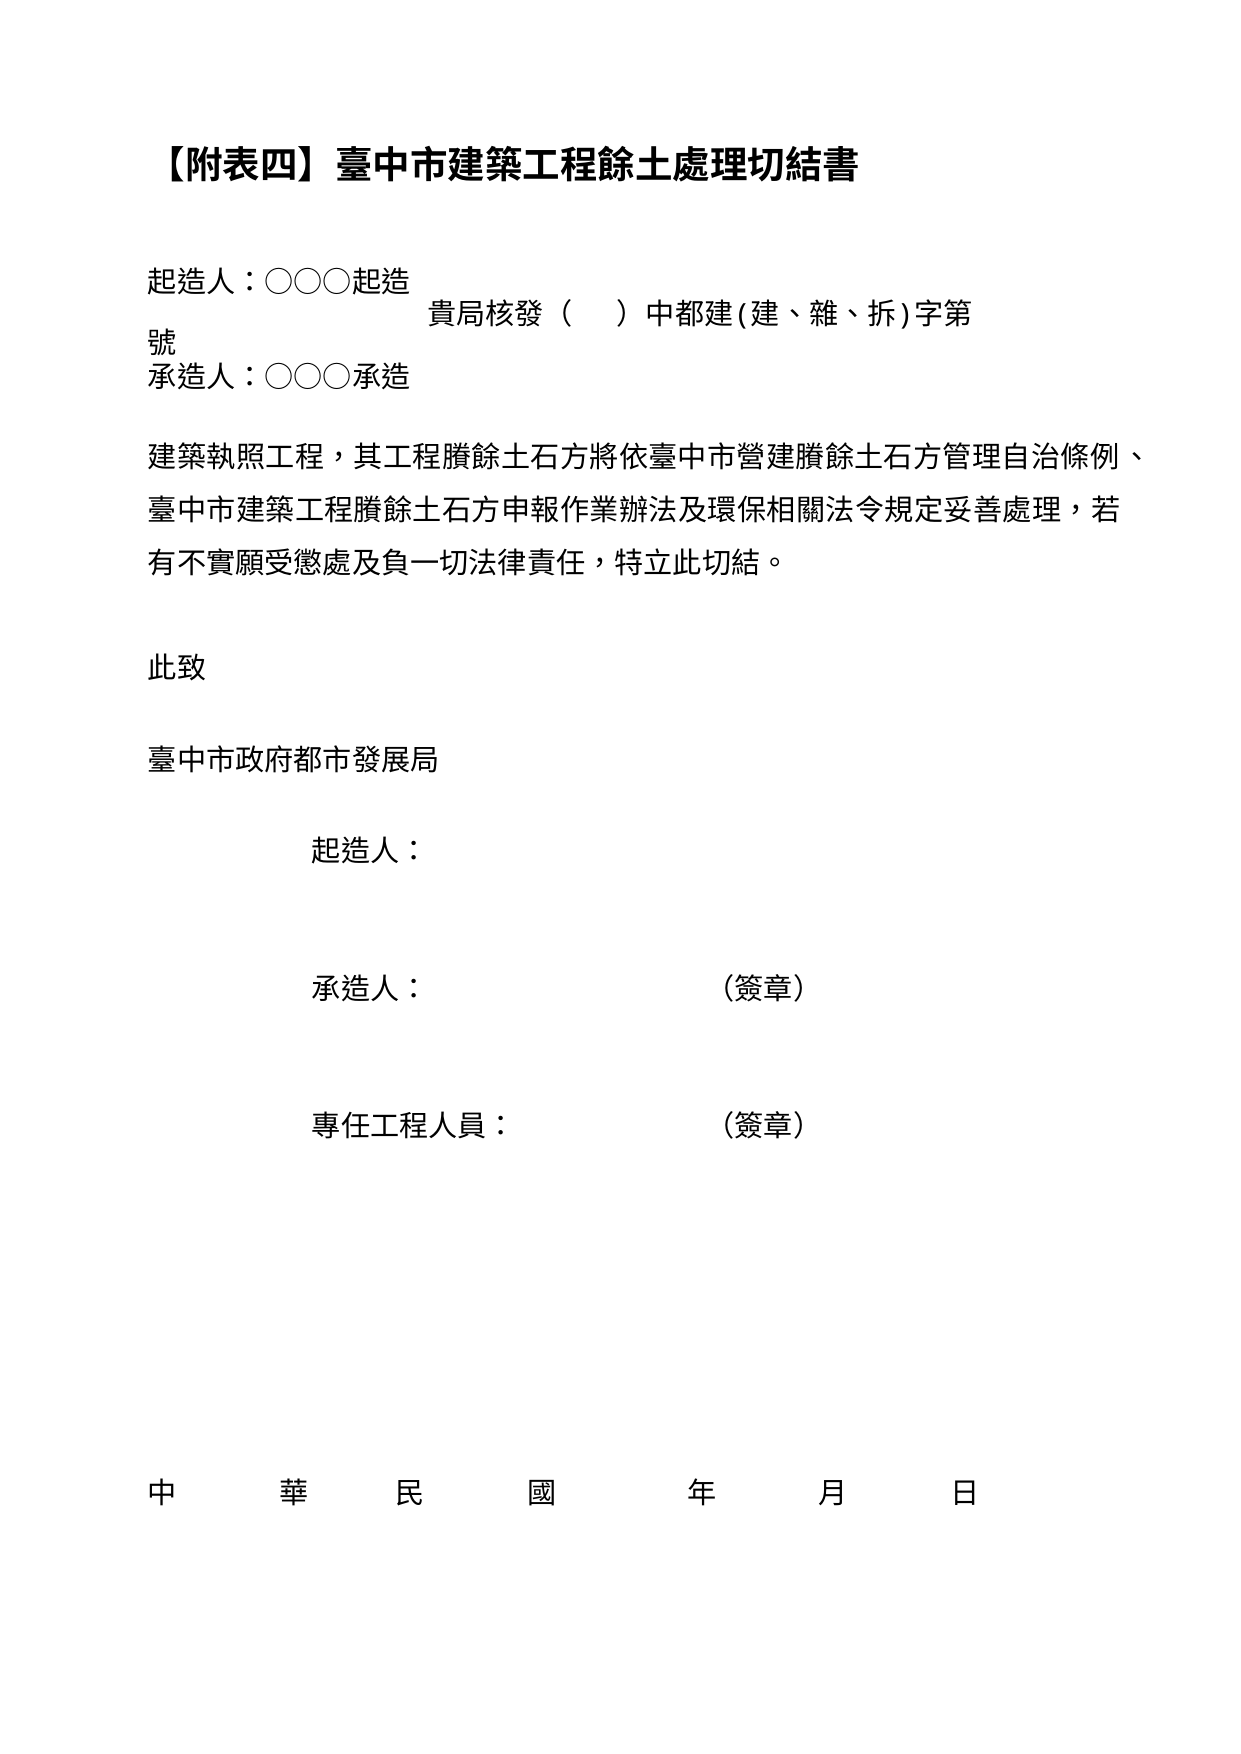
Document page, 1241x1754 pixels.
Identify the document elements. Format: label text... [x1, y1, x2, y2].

text 承造人： （簽章） [148, 962, 1122, 1008]
text 建築執照工程，其工程賸餘土石方將依臺中市營建賸餘土石方管理自治條例、臺中市建築工程賸餘土石方申報作業辦法及環保相關法令規定妥善處理，若有不實願受懲處及負一切法律責任，特立此切結。 [148, 433, 1122, 581]
text 此致 [148, 642, 1122, 687]
text 貴局核發（ ）中都建(建、雜、拆)字第 號 [148, 299, 1122, 362]
text 專任工程人員： （簽章） [148, 1100, 1122, 1146]
text 起造人： [148, 825, 1122, 871]
text 【附表四】臺中市建築工程餘土處理切結書 [148, 142, 1122, 188]
text 臺中市政府都市發展局 [148, 733, 1122, 779]
text 承造人：○○○承造 [148, 362, 1122, 394]
text 起造人：○○○起造 [148, 267, 1122, 299]
text 中 華 民 國 年 月 日 [148, 1467, 1122, 1512]
